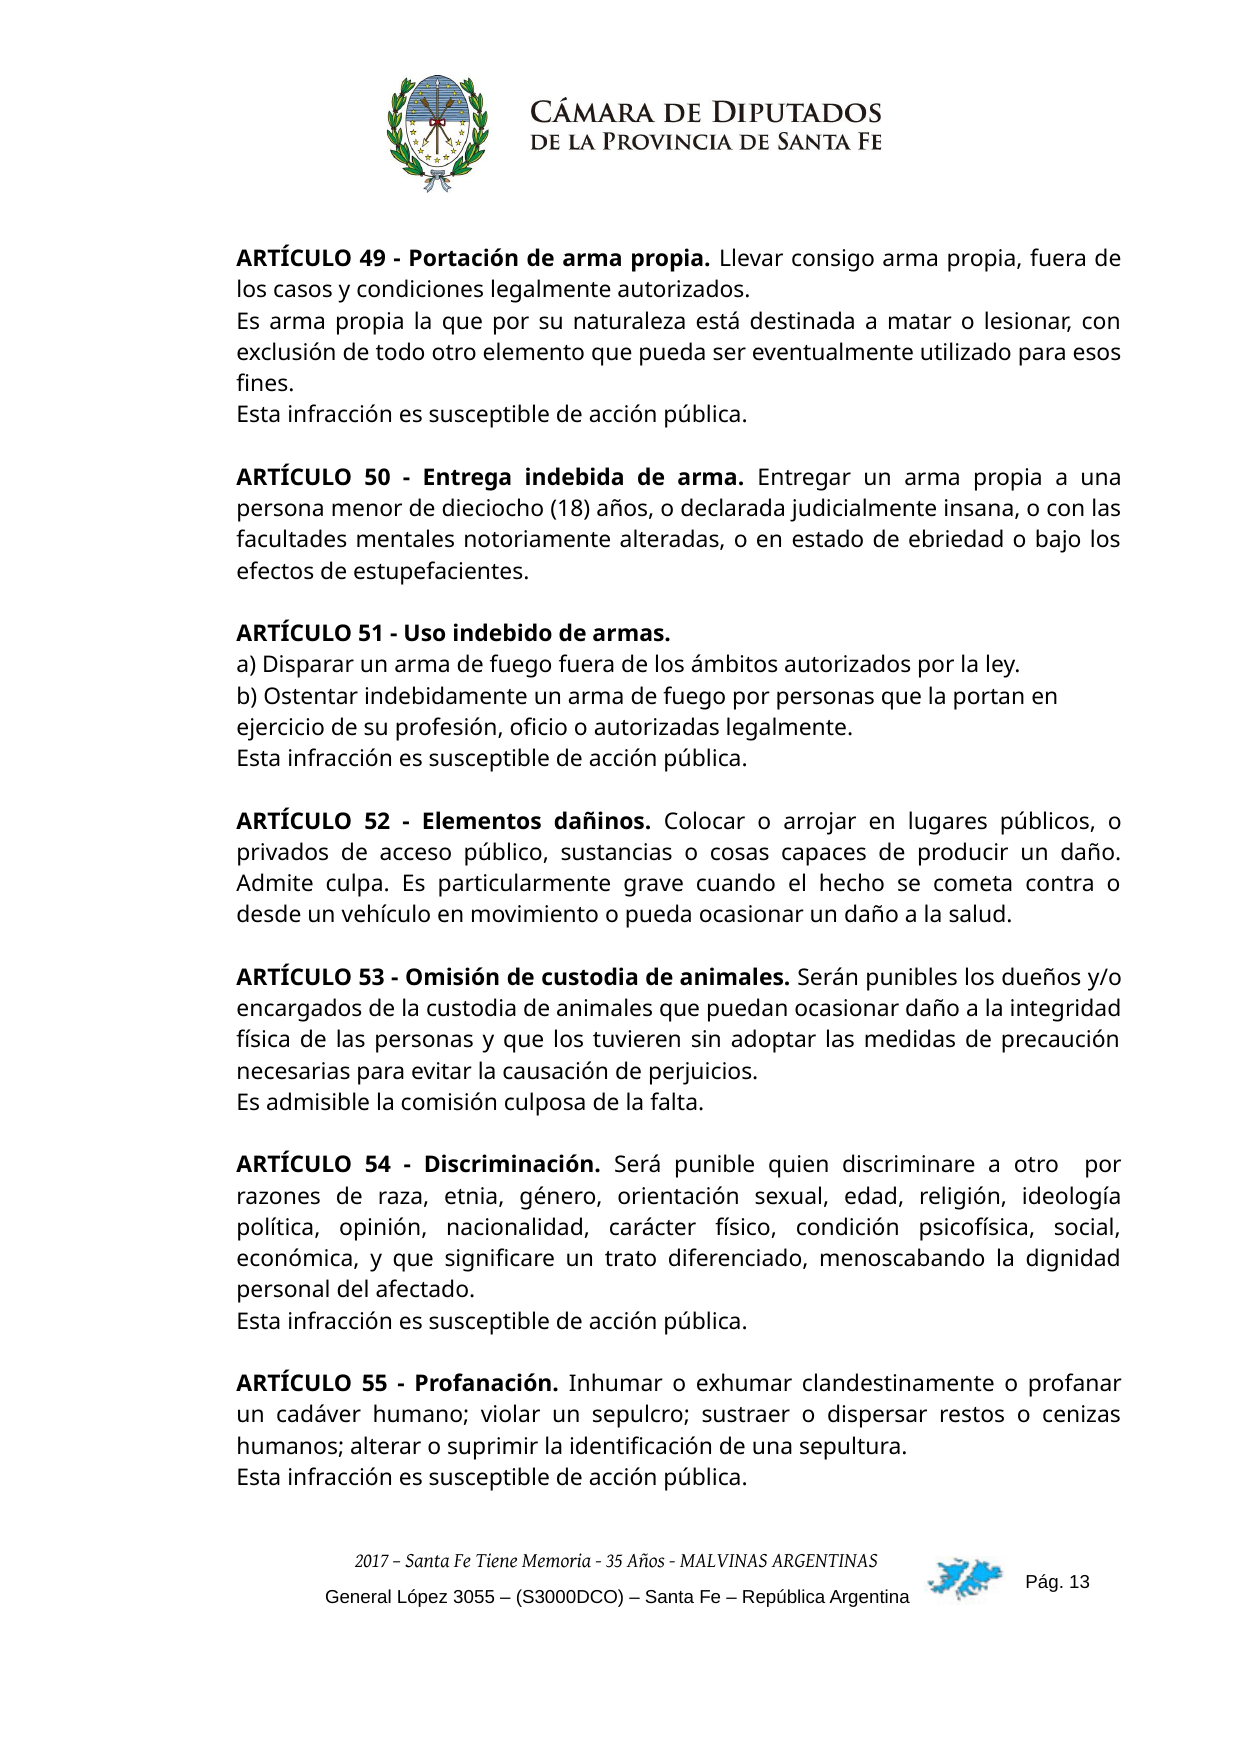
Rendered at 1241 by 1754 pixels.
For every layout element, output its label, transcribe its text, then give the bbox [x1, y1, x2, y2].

text Esta infracción es susceptible de acción pública. [236, 398, 1122, 430]
text Es admisible la comisión culposa de la falta. [236, 1086, 1122, 1117]
picture [923, 1556, 1007, 1605]
text Es arma propia la que por su naturaleza está destinada a matar o lesionar, con exclusión de todo otro elemento que pueda ser eventualmente utilizado para esos fines. [236, 305, 1122, 398]
text a) Disparar un arma de fuego fuera de los ámbitos autorizados por la ley. [236, 648, 1122, 680]
text ARTÍCULO 49 - Portación de arma propia. Llevar consigo arma propia, fuera de los casos y condiciones legalmente autorizados. [236, 242, 1122, 305]
text ARTÍCULO 55 - Profanación. Inhumar o exhumar clandestinamente o profanar un cadáver humano; violar un sepulcro; sustraer o dispersar restos o cenizas humanos; alterar o suprimir la identificación de una sepultura. [236, 1367, 1122, 1461]
picture [386, 75, 882, 197]
text Esta infracción es susceptible de acción pública. [236, 1461, 1122, 1492]
text b) Ostentar indebidamente un arma de fuego por personas que la portan en ejercicio de su profesión, oficio o autorizadas legalmente. [236, 680, 1122, 742]
text Esta infracción es susceptible de acción pública. [236, 1305, 1122, 1336]
text ARTÍCULO 53 - Omisión de custodia de animales. Serán punibles los dueños y/o encargados de la custodia de animales que puedan ocasionar daño a la integridad física de las personas y que los tuvieren sin adoptar las medidas de precaución necesarias para evitar la causación de perjuicios. [236, 961, 1122, 1086]
text ARTÍCULO 52 - Elementos dañinos. Colocar o arrojar en lugares públicos, o privados de acceso público, sustancias o cosas capaces de producir un daño. Admite culpa. Es particularmente grave cuando el hecho se cometa contra o desde un vehículo en movimiento o pueda ocasionar un daño a la salud. [236, 805, 1122, 930]
text ARTÍCULO 50 - Entrega indebida de arma. Entregar un arma propia a una persona menor de dieciocho (18) años, o declarada judicialmente insana, o con las facultades mentales notoriamente alteradas, o en estado de ebriedad o bajo los efectos de estupefacientes. [236, 461, 1122, 586]
text Esta infracción es susceptible de acción pública. [236, 742, 1122, 773]
text ARTÍCULO 51 - Uso indebido de armas. [236, 617, 1122, 648]
text ARTÍCULO 54 - Discriminación. Será punible quien discriminare a otro por razones de raza, etnia, género, orientación sexual, edad, religión, ideología política, opinión, nacionalidad, carácter físico, condición psicofísica, social, económica, y que significare un trato diferenciado, menoscabando la dignidad personal del afectado. [236, 1148, 1122, 1305]
